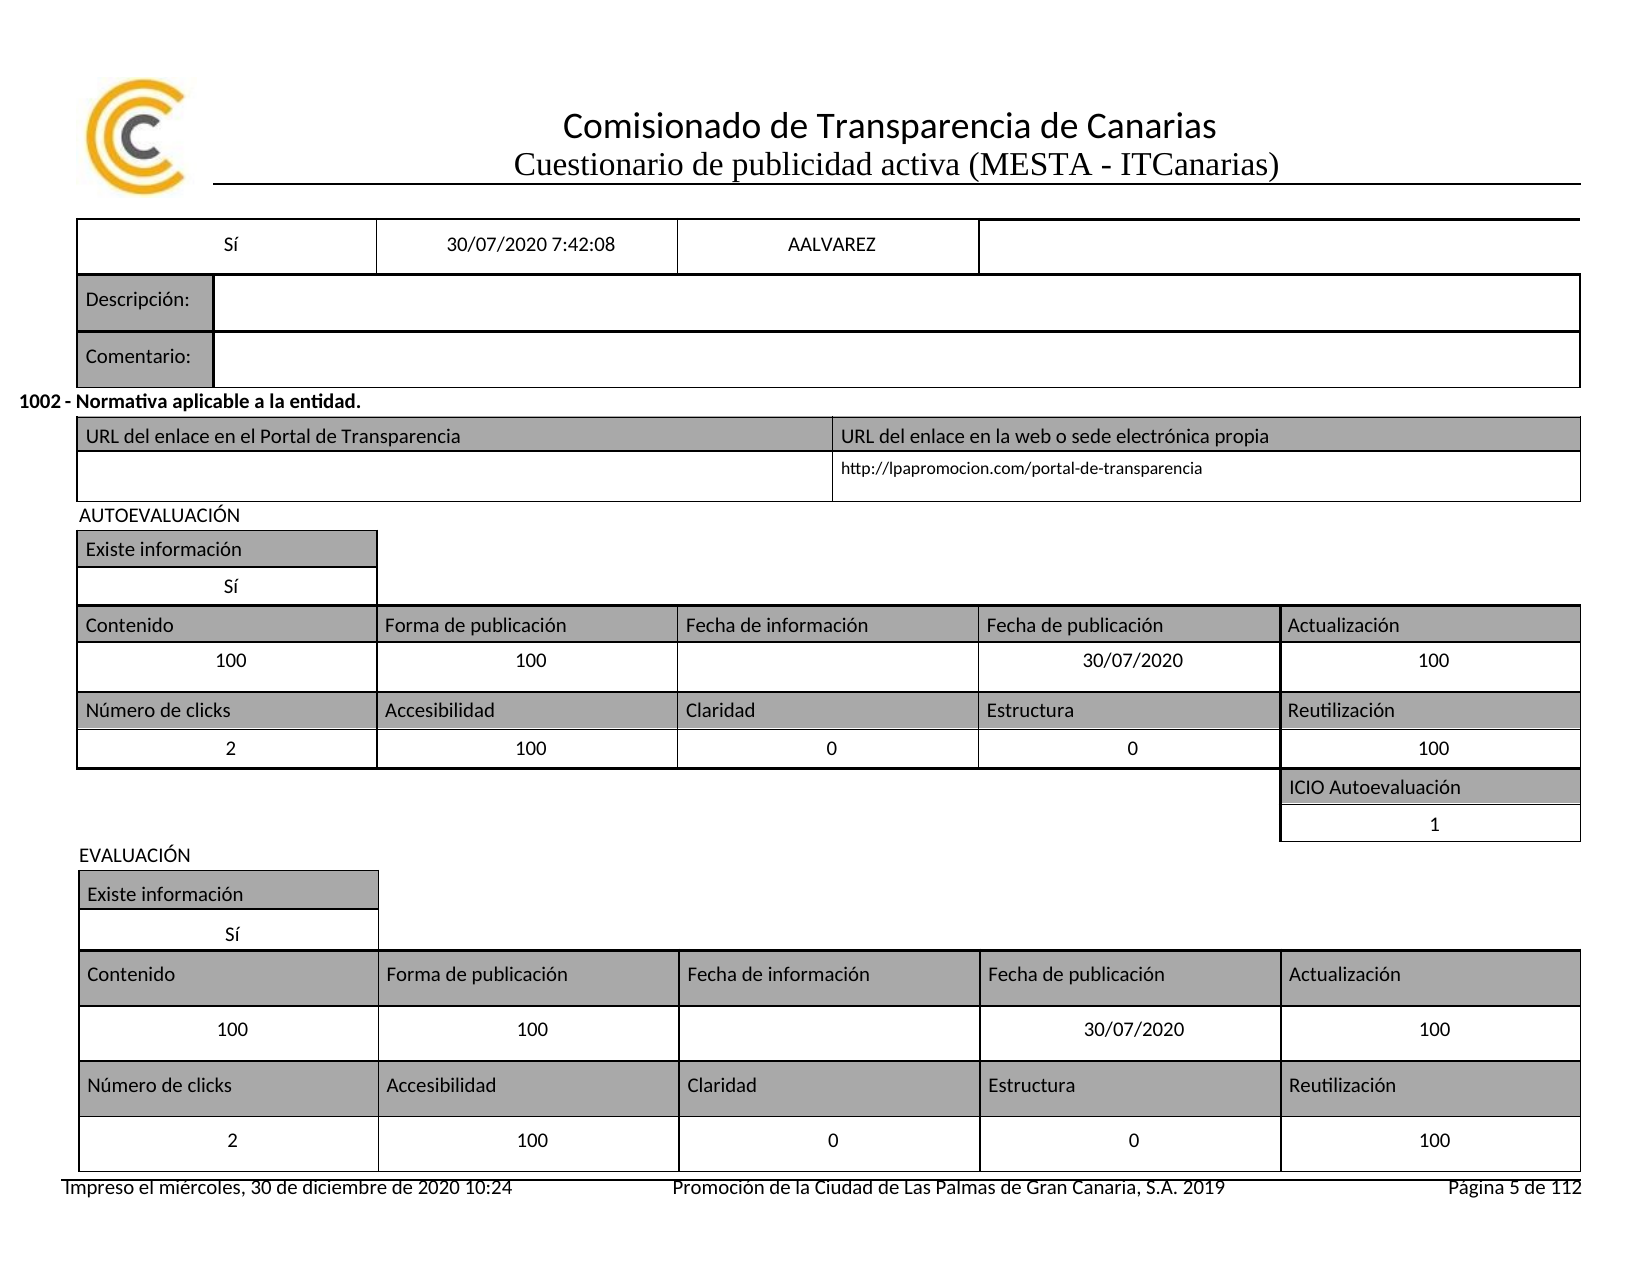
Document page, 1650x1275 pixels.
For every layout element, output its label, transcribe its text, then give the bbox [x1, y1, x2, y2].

table_cell 0 [981, 1117, 1280, 1171]
table_header [379, 870, 679, 948]
table_cell [680, 1007, 979, 1060]
table_cell Sí [80, 910, 378, 948]
table_cell Fecha de información [680, 952, 979, 1005]
text AUTOEVALUACIÓN [79, 502, 1582, 527]
table_cell 2 [78, 730, 376, 767]
table_header Existe información [78, 531, 376, 566]
table_header URL del enlace en el Portal de Transparencia [78, 418, 832, 450]
table_cell Estructura [979, 693, 1279, 728]
table_cell 100 [379, 1117, 678, 1171]
table_cell Forma de publicación [378, 607, 677, 641]
table_header [678, 530, 978, 604]
table_cell Fecha de publicación [979, 607, 1279, 641]
table_header URL del enlace en la web o sede electrónica propia [833, 418, 1580, 450]
table_cell Forma de publicación [379, 952, 678, 1005]
table_cell 0 [680, 1117, 979, 1171]
table_header [1419, 870, 1580, 948]
table_cell Descripción: [78, 276, 212, 330]
table_cell 100 [1282, 643, 1580, 691]
table_cell [377, 333, 678, 387]
table_cell [1282, 1007, 1419, 1060]
table_header Existe información [80, 871, 378, 908]
table_cell Comentario: [78, 333, 212, 387]
table_header [1280, 530, 1580, 604]
table_cell 100 [378, 730, 677, 767]
table_cell 100 [1282, 730, 1580, 767]
table_cell 100 [80, 1007, 378, 1060]
table_cell Contenido [78, 607, 376, 641]
table_cell [1282, 1117, 1419, 1171]
table_cell ICIO Autoevaluación [1282, 770, 1580, 803]
table_cell 30/07/2020 [979, 643, 1279, 691]
table_header [979, 530, 1280, 604]
table_cell Claridad [680, 1062, 979, 1116]
table_cell 30/07/2020 [981, 1007, 1280, 1060]
table_cell [377, 770, 677, 841]
table_header [1281, 870, 1419, 948]
table_cell Sí [78, 568, 376, 604]
table_header [980, 221, 1580, 273]
table_cell 100 [379, 1007, 678, 1060]
table_header [980, 870, 1281, 948]
table_cell 100 [1419, 1007, 1580, 1060]
table_cell 0 [678, 730, 978, 767]
table_cell [678, 770, 978, 841]
table_cell 100 [78, 643, 376, 691]
table_cell [1419, 952, 1580, 1005]
table_cell 100 [1419, 1117, 1580, 1171]
table_cell Actualización [1282, 607, 1580, 641]
table_cell 1 [1282, 805, 1580, 841]
table_header [679, 870, 980, 948]
table_cell [78, 452, 832, 501]
table_cell [377, 276, 678, 330]
table_cell 30/07/2020 7:42:08 [377, 220, 677, 273]
table_cell [678, 333, 1579, 387]
table_cell [215, 333, 377, 387]
table_cell [1419, 1062, 1580, 1116]
table_cell Claridad [678, 693, 978, 728]
list - Normativa aplicable a la entidad. [19, 388, 1576, 413]
table_cell Sí [78, 220, 376, 273]
table_cell Número de clicks [78, 693, 376, 728]
table_cell Fecha de publicación [981, 952, 1280, 1005]
table_cell [77, 770, 377, 841]
text EVALUACIÓN [79, 842, 1582, 868]
table_cell Fecha de información [678, 607, 978, 641]
table_cell Reutilización [1282, 1062, 1419, 1116]
table_header [378, 530, 677, 604]
table_cell Accesibilidad [379, 1062, 678, 1116]
table_cell Accesibilidad [378, 693, 677, 728]
table_cell Actualización [1282, 952, 1419, 1005]
table_cell [215, 276, 377, 330]
table_cell Estructura [981, 1062, 1280, 1116]
table_cell 0 [979, 730, 1279, 767]
table_cell Reutilización [1282, 693, 1580, 728]
table_cell [979, 770, 1279, 841]
table_cell AALVAREZ [678, 220, 978, 273]
table_cell Número de clicks [80, 1062, 378, 1116]
table_cell 100 [378, 643, 677, 691]
table_cell http://lpapromocion.com/portal-de-transparencia [833, 452, 1580, 501]
table_cell Contenido [80, 952, 378, 1005]
table_cell [678, 276, 1579, 330]
table_cell 2 [80, 1117, 378, 1171]
table_cell [678, 643, 978, 691]
